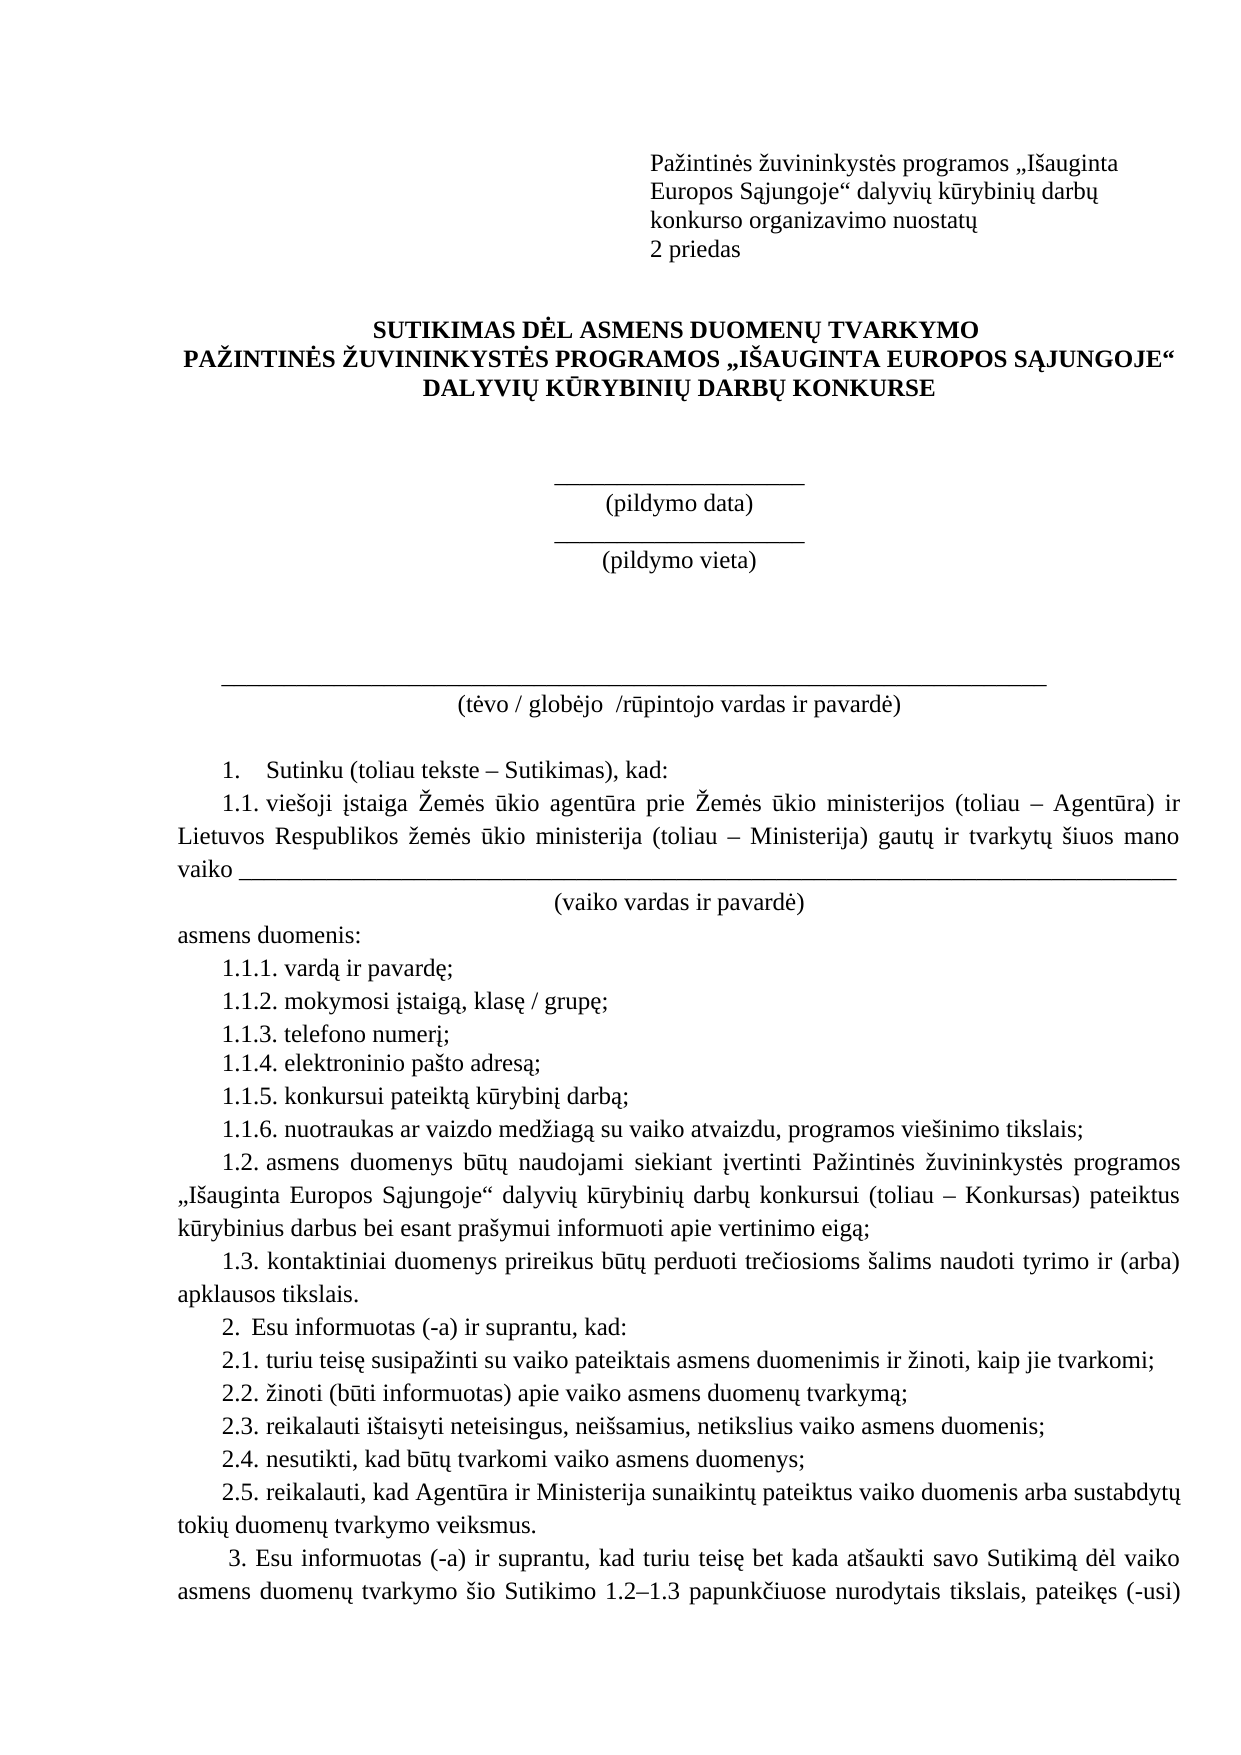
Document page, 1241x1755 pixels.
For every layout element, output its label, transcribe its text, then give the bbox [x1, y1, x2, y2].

text ____________________ [177, 459, 1181, 488]
text 1.1. viešoji įstaiga Žemės ūkio agentūra prie Žemės ūkio ministerijos (toliau – Agentūra) ir Lietuvos Respublikos žemės ūkio ministerija (toliau – Ministerija) gautų ir tvarkytų šiuos mano vaiko ___________________________________________________________________________ [177, 788, 1181, 883]
text 1.1.6. nuotraukas ar vaizdo medžiagą su vaiko atvaizdu, programos viešinimo tikslais; [177, 1114, 1181, 1143]
text __________________________________________________________________ [177, 660, 1181, 689]
text 2.4. nesutikti, kad būtų tvarkomi vaiko asmens duomenys; [177, 1444, 1181, 1473]
text ____________________ [177, 517, 1181, 545]
text PAŽINTINĖS ŽUVININKYSTĖS PROGRAMOS „IŠAUGINTA EUROPOS SĄJUNGOJE“ DALYVIŲ KŪRYBINIŲ DARBŲ KONKURSE [177, 344, 1181, 402]
text 2 priedas [177, 234, 1181, 263]
text (pildymo vieta) [177, 545, 1181, 574]
text (tėvo / globėjo /rūpintojo vardas ir pavardė) [177, 689, 1181, 718]
text 2.1. turiu teisę susipažinti su vaiko pateiktais asmens duomenimis ir žinoti, kaip jie tvarkomi; [177, 1345, 1181, 1374]
text 2.5. reikalauti, kad Agentūra ir Ministerija sunaikintų pateiktus vaiko duomenis arba sustabdytų tokių duomenų tvarkymo veiksmus. [177, 1477, 1181, 1539]
text 2.3. reikalauti ištaisyti neteisingus, neišsamius, netikslius vaiko asmens duomenis; [222, 1411, 1181, 1440]
text Europos Sąjungoje“ dalyvių kūrybinių darbų [650, 176, 1181, 205]
text 1.1.5. konkursui pateiktą kūrybinį darbą; [177, 1081, 1181, 1110]
text 1.2. asmens duomenys būtų naudojami siekiant įvertinti Pažintinės žuvininkystės programos „Išauginta Europos Sąjungoje“ dalyvių kūrybinių darbų konkursui (toliau – Konkursas) pateiktus kūrybinius darbus bei esant prašymui informuoti apie vertinimo eigą; [177, 1147, 1181, 1242]
text asmens duomenis: [177, 920, 1181, 949]
text 2. Esu informuotas (-a) ir suprantu, kad: [215, 1312, 1181, 1341]
text 2.2. žinoti (būti informuotas) apie vaiko asmens duomenų tvarkymą; [222, 1378, 1181, 1407]
text Pažintinės žuvininkystės programos „Išauginta [650, 148, 1181, 176]
text 1.3. kontaktiniai duomenys prireikus būtų perduoti trečiosioms šalims naudoti tyrimo ir (arba) apklausos tikslais. [177, 1246, 1181, 1308]
text (pildymo data) [177, 488, 1181, 517]
text 3. Esu informuotas (-a) ir suprantu, kad turiu teisę bet kada atšaukti savo Sutikimą dėl vaiko asmens duomenų tvarkymo šio Sutikimo 1.2–1.3 papunkčiuose nurodytais tikslais, pateikęs (-usi) [177, 1543, 1181, 1605]
text 1.1.1. vardą ir pavardę; [177, 953, 1181, 982]
text SUTIKIMAS DĖL ASMENS DUOMENŲ TVARKYMO [177, 315, 1181, 344]
text 1. Sutinku (toliau tekste – Sutikimas), kad: [177, 755, 1181, 784]
text konkurso organizavimo nuostatų [650, 205, 1181, 234]
text 1.1.2. mokymosi įstaigą, klasę / grupę; [177, 986, 1181, 1015]
text 1.1.3. telefono numerį; [177, 1019, 1181, 1048]
text (vaiko vardas ir pavardė) [177, 887, 1181, 916]
text 1.1.4. elektroninio pašto adresą; [177, 1048, 1181, 1077]
